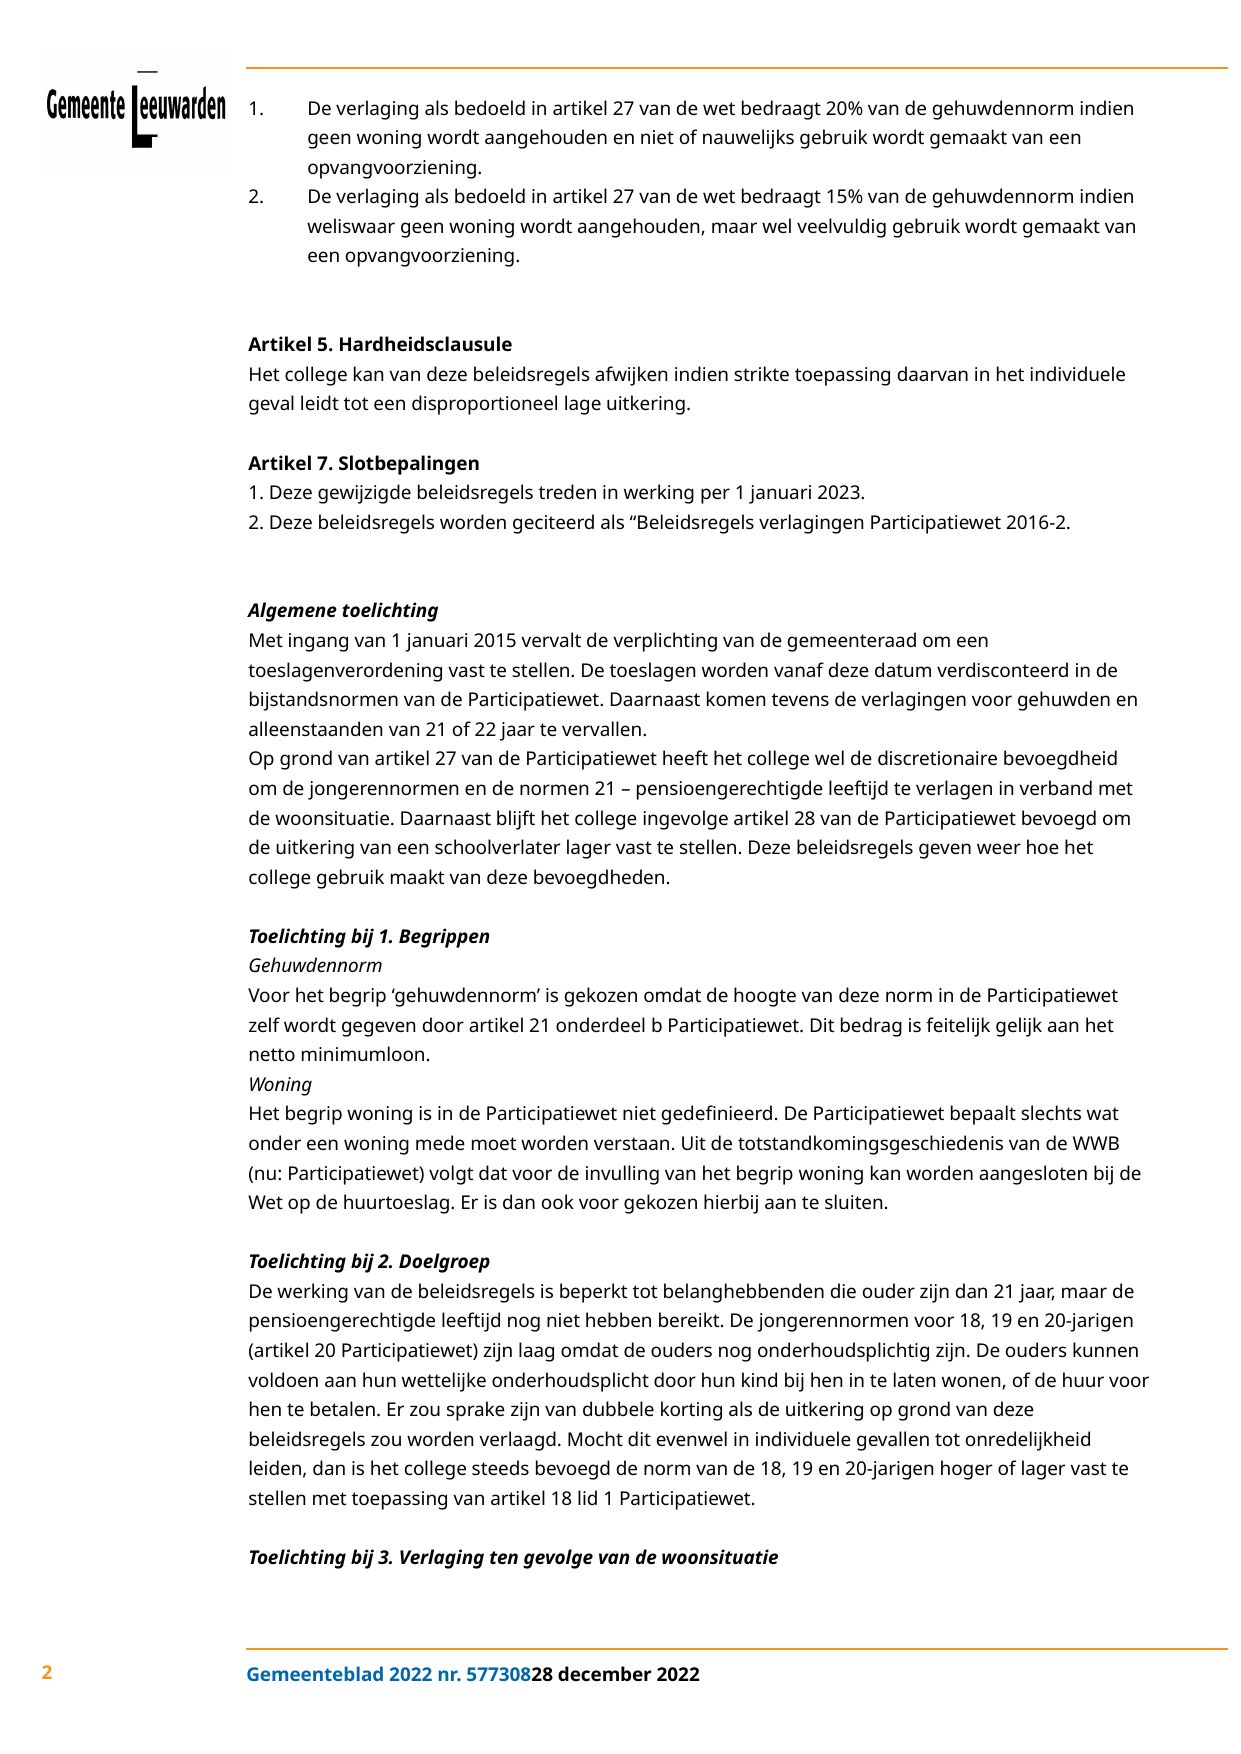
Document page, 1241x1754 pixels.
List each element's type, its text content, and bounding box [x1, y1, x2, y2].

picture [41, 47, 231, 172]
text Op grond van artikel 27 van de Participatiewet heeft het college wel de discretionaire bevoegdheid om de jongerennormen en de normen 21 – pensioengerechtigde leeftijd te verlagen in verband met de woonsituatie. Daarnaast blijft het college ingevolge artikel 28 van de Participatiewet bevoegd om de uitkering van een schoolverlater lager vast te stellen. Deze beleidsregels geven weer hoe het college gebruik maakt van deze bevoegdheden. [248, 746, 1152, 890]
text Gehuwdennorm [248, 953, 1152, 978]
text geval leidt tot een disproportioneel lage uitkering. [248, 391, 1152, 416]
text Toelichting bij 2. Doelgroep [248, 1248, 1152, 1274]
text Algemene toelichting [248, 598, 1152, 623]
list De verlaging als bedoeld in artikel 27 van de wet bedraagt 20% van de gehuwdennorm indien geen woning wordt aangehouden en niet of nauwelijks gebruik wordt gemaakt van een opvangvoorziening. [248, 95, 1152, 180]
list De verlaging als bedoeld in artikel 27 van de wet bedraagt 15% van de gehuwdennorm indien weliswaar geen woning wordt aangehouden, maar wel veelvuldig gebruik wordt gemaakt van een opvangvoorziening. [248, 183, 1152, 268]
text Toelichting bij 1. Begrippen [248, 923, 1152, 949]
text Voor het begrip ‘gehuwdennorm’ is gekozen omdat de hoogte van deze norm in de Participatiewet zelf wordt gegeven door artikel 21 onderdeel b Participatiewet. Dit bedrag is feitelijk gelijk aan het netto minimumloon. [248, 982, 1152, 1067]
text Het begrip woning is in de Participatiewet niet gedefinieerd. De Participatiewet bepaalt slechts wat onder een woning mede moet worden verstaan. Uit de totstandkomingsgeschiedenis van de WWB (nu: Participatiewet) volgt dat voor de invulling van het begrip woning kan worden aangesloten bij de Wet op de huurtoeslag. Er is dan ook voor gekozen hierbij aan te sluiten. [248, 1101, 1152, 1215]
text Met ingang van 1 januari 2015 vervalt de verplichting van de gemeenteraad om een toeslagenverordening vast te stellen. De toeslagen worden vanaf deze datum verdisconteerd in de bijstandsnormen van de Participatiewet. Daarnaast komen tevens de verlagingen voor gehuwden en alleenstaanden van 21 of 22 jaar te vervallen. [248, 627, 1152, 742]
text Artikel 5. Hardheidsclausule [248, 331, 1152, 357]
text 2. Deze beleidsregels worden geciteerd als “Beleidsregels verlagingen Participatiewet 2016-2. [248, 509, 1152, 535]
text 1. Deze gewijzigde beleidsregels treden in werking per 1 januari 2023. [248, 479, 1152, 505]
text Artikel 7. Slotbepalingen [248, 450, 1152, 476]
text Toelichting bij 3. Verlaging ten gevolge van de woonsituatie [248, 1544, 1152, 1570]
text Het college kan van deze beleidsregels afwijken indien strikte toepassing daarvan in het individuele [248, 361, 1152, 387]
text De werking van de beleidsregels is beperkt tot belanghebbenden die ouder zijn dan 21 jaar, maar de pensioengerechtigde leeftijd nog niet hebben bereikt. De jongerennormen voor 18, 19 en 20-jarigen (artikel 20 Participatiewet) zijn laag omdat de ouders nog onderhoudsplichtig zijn. De ouders kunnen voldoen aan hun wettelijke onderhoudsplicht door hun kind bij hen in te laten wonen, of de huur voor hen te betalen. Er zou sprake zijn van dubbele korting als de uitkering op grond van deze beleidsregels zou worden verlaagd. Mocht dit evenwel in individuele gevallen tot onredelijkheid leiden, dan is het college steeds bevoegd de norm van de 18, 19 en 20-jarigen hoger of lager vast te stellen met toepassing van artikel 18 lid 1 Participatiewet. [248, 1278, 1152, 1511]
text Woning [248, 1071, 1152, 1097]
